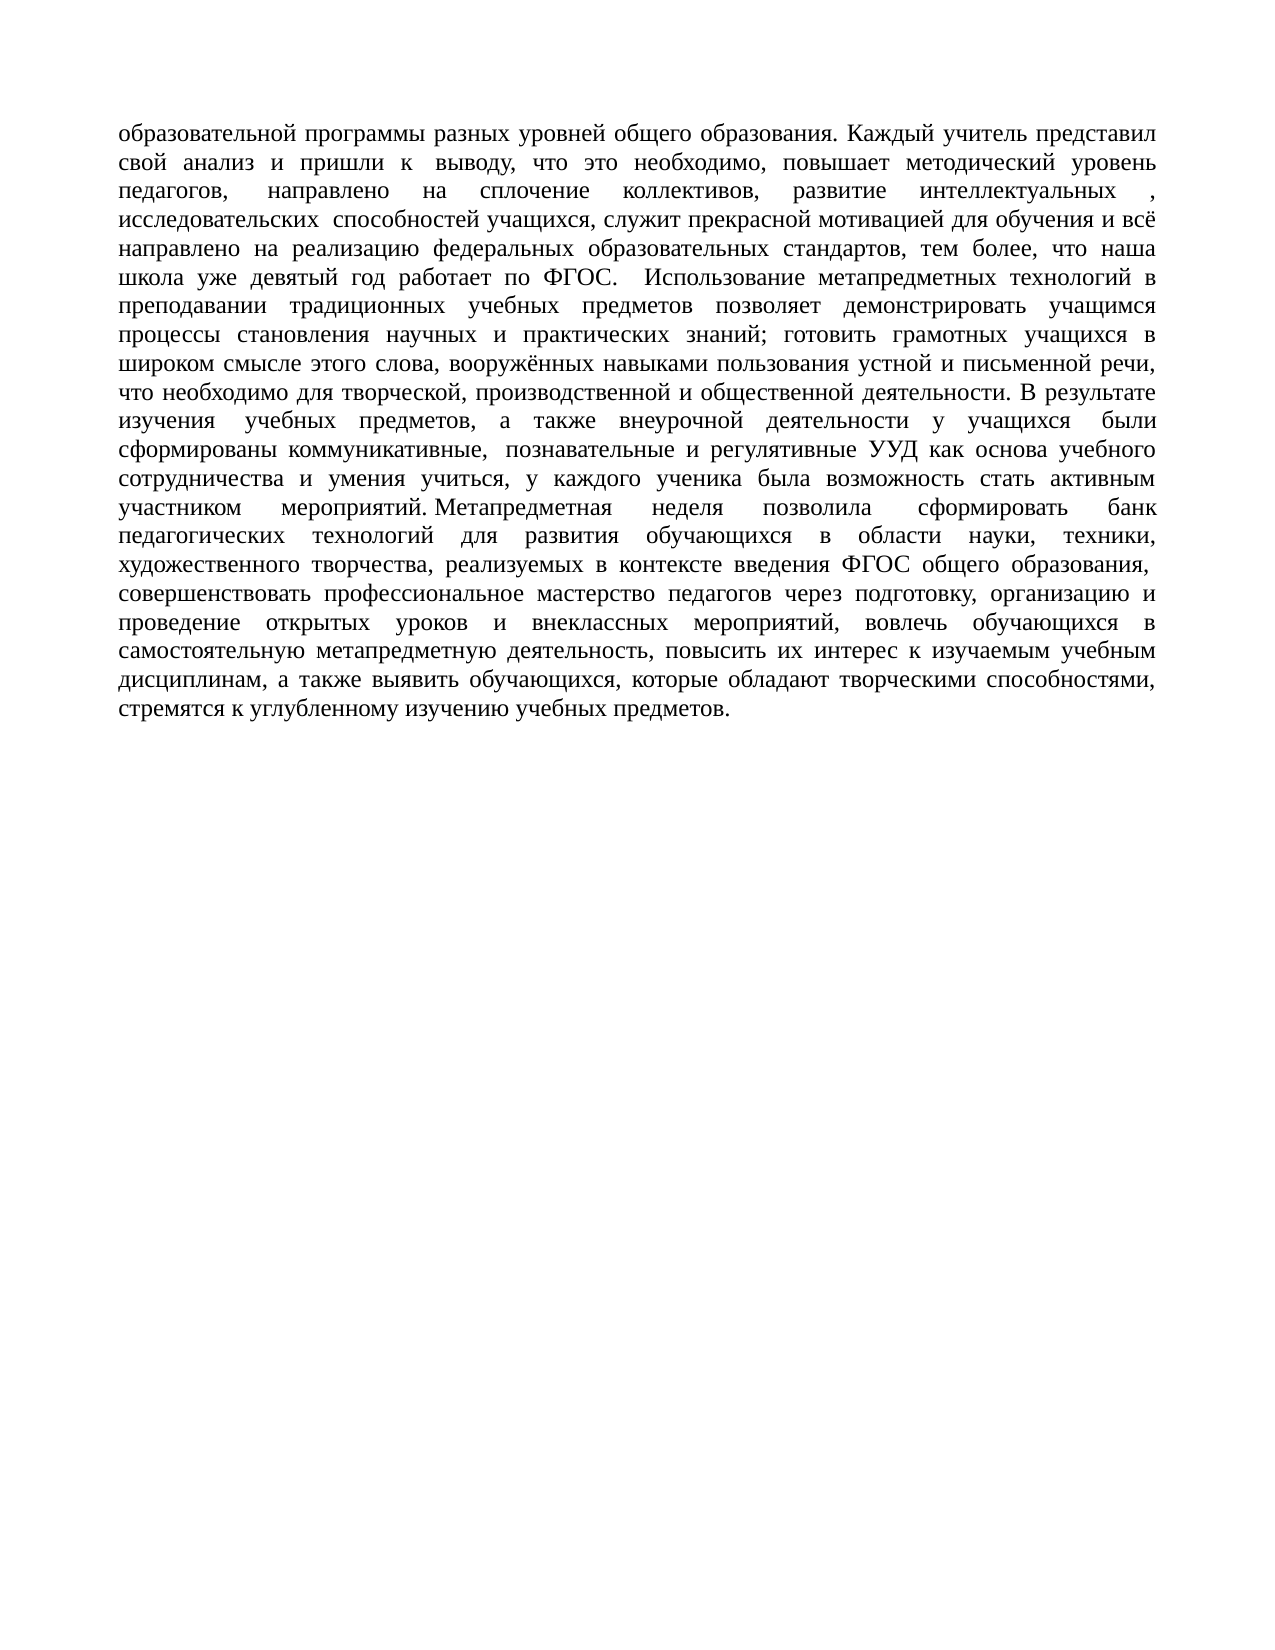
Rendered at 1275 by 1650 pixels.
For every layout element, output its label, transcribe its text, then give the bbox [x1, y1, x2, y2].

list образовательной программы разных уровней общего образования. Каждый учитель представил свой анализ и пришли к выводу, что это необходимо, повышает методический уровень педагогов, направлено на сплочение коллективов, развитие интеллектуальных , исследовательских способностей учащихся, служит прекрасной мотивацией для обучения и всё направлено на реализацию федеральных образовательных стандартов, тем более, что наша школа уже девятый год работает по ФГОС. Использование метапредметных технологий в преподавании традиционных учебных предметов позволяет демонстрировать учащимся процессы становления научных и практических знаний; готовить грамотных учащихся в широком смысле этого слова, вооружённых навыками пользования устной и письменной речи, что необходимо для творческой, производственной и общественной деятельности. В результате изучения учебных предметов, а также внеурочной деятельности у учащихся были сформированы коммуникативные, познавательные и регулятивные УУД как основа учебного сотрудничества и умения учиться, у каждого ученика была возможность стать активным участником мероприятий. Метапредметная неделя позволила сформировать банк педагогических технологий для развития обучающихся в области науки, техники, художественного творчества, реализуемых в контексте введения ФГОС общего образования, совершенствовать профессиональное мастерство педагогов через подготовку, организацию и проведение открытых уроков и внеклассных мероприятий, вовлечь обучающихся в самостоятельную метапредметную деятельность, повысить их интерес к изучаемым учебным дисциплинам, а также выявить обучающихся, которые обладают творческими способностями, стремятся к углубленному изучению учебных предметов. [118, 118, 1157, 722]
